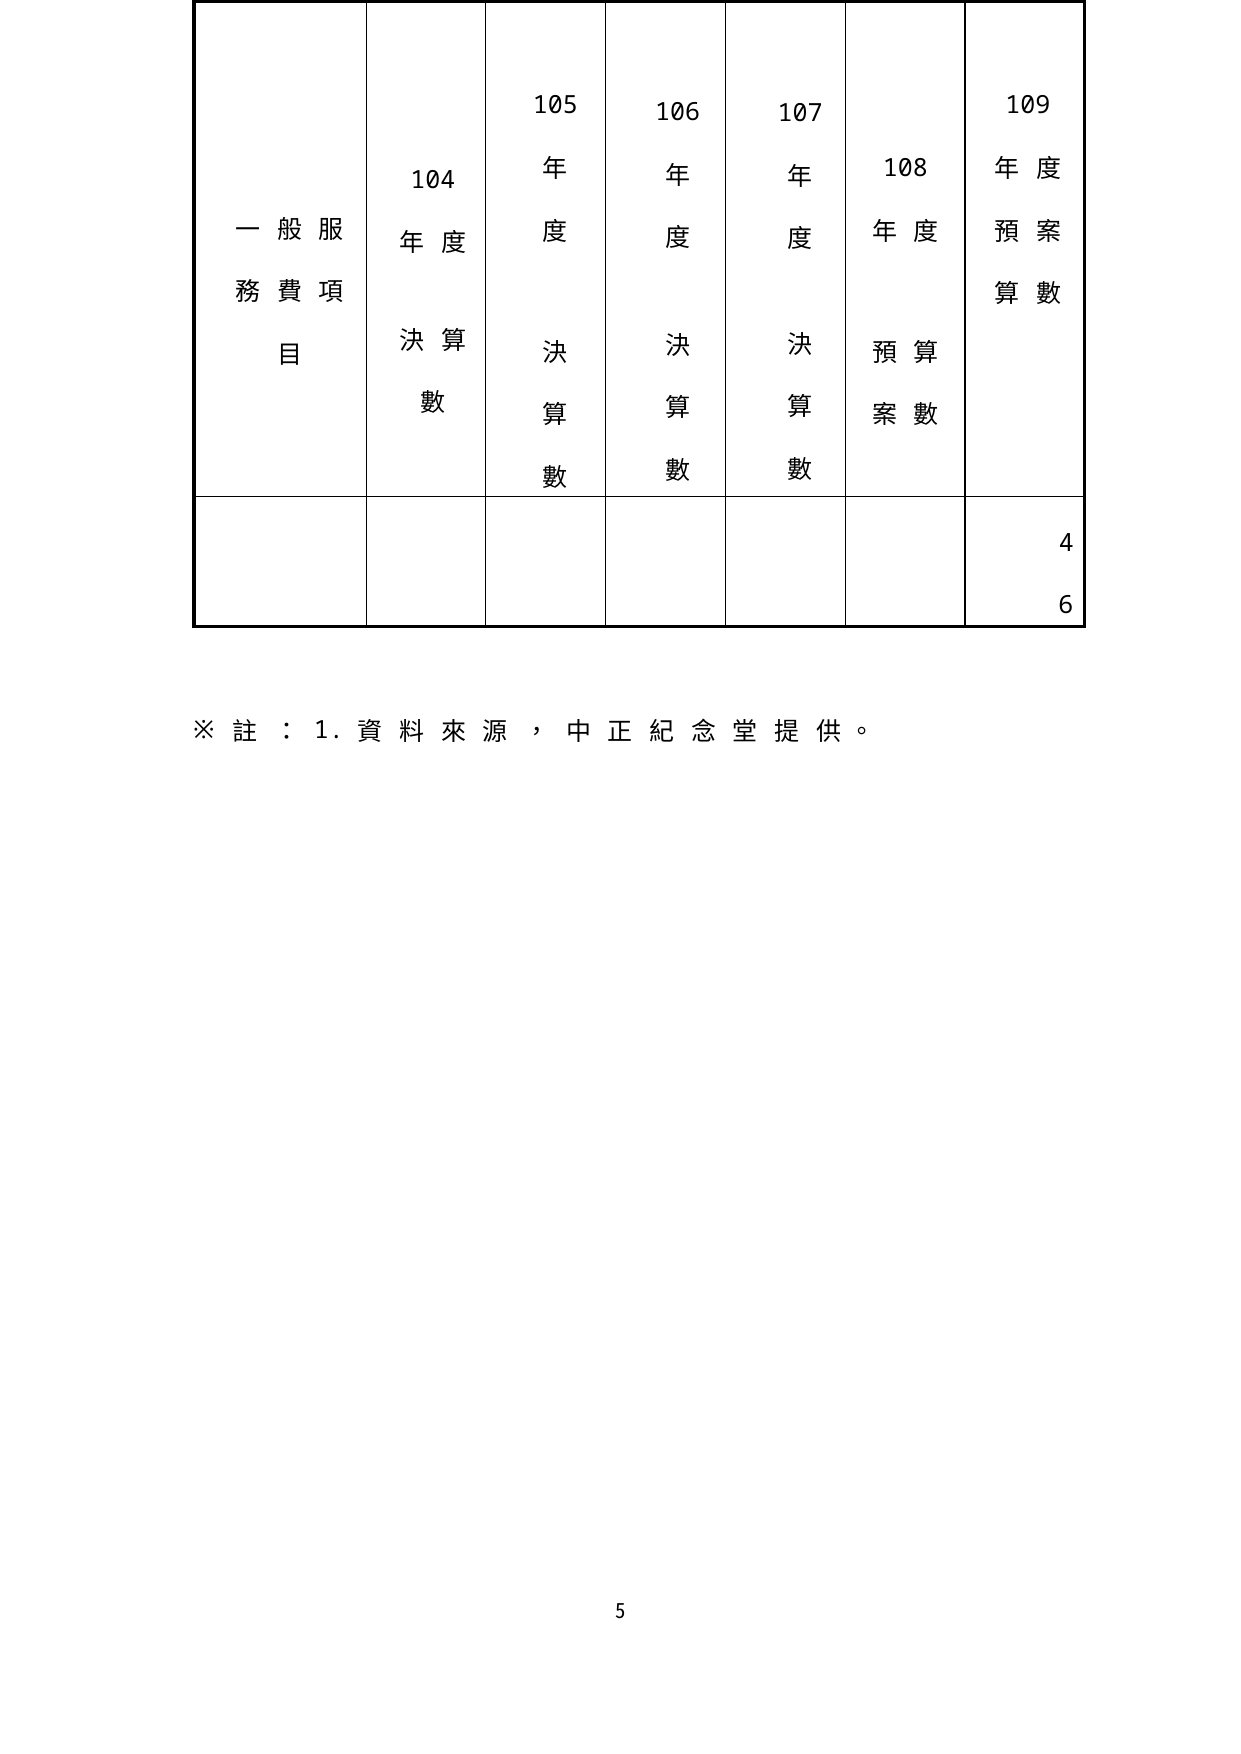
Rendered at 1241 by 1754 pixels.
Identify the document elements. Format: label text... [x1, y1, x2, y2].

table_cell [196, 497, 366, 625]
table_header 107年度 決算數 [726, 3, 845, 496]
table_cell [846, 497, 964, 625]
table_cell [726, 497, 845, 625]
table_header 106年度 決算數 [606, 3, 725, 496]
table_header 一般服務費項目 [196, 3, 366, 496]
table_header 104年度 決算數 [367, 3, 485, 496]
text ※註：1.資料來源，中正紀念堂提供。 [183, 687, 1058, 750]
table_header 105年度 決算數 [486, 3, 605, 496]
table_cell [486, 497, 605, 625]
table_cell [367, 497, 485, 625]
table_cell 46 [966, 497, 1083, 625]
table_header 109年度 預案算數 [966, 3, 1083, 496]
table_header 108年度 預算案數 [846, 3, 964, 496]
table_cell [606, 497, 725, 625]
